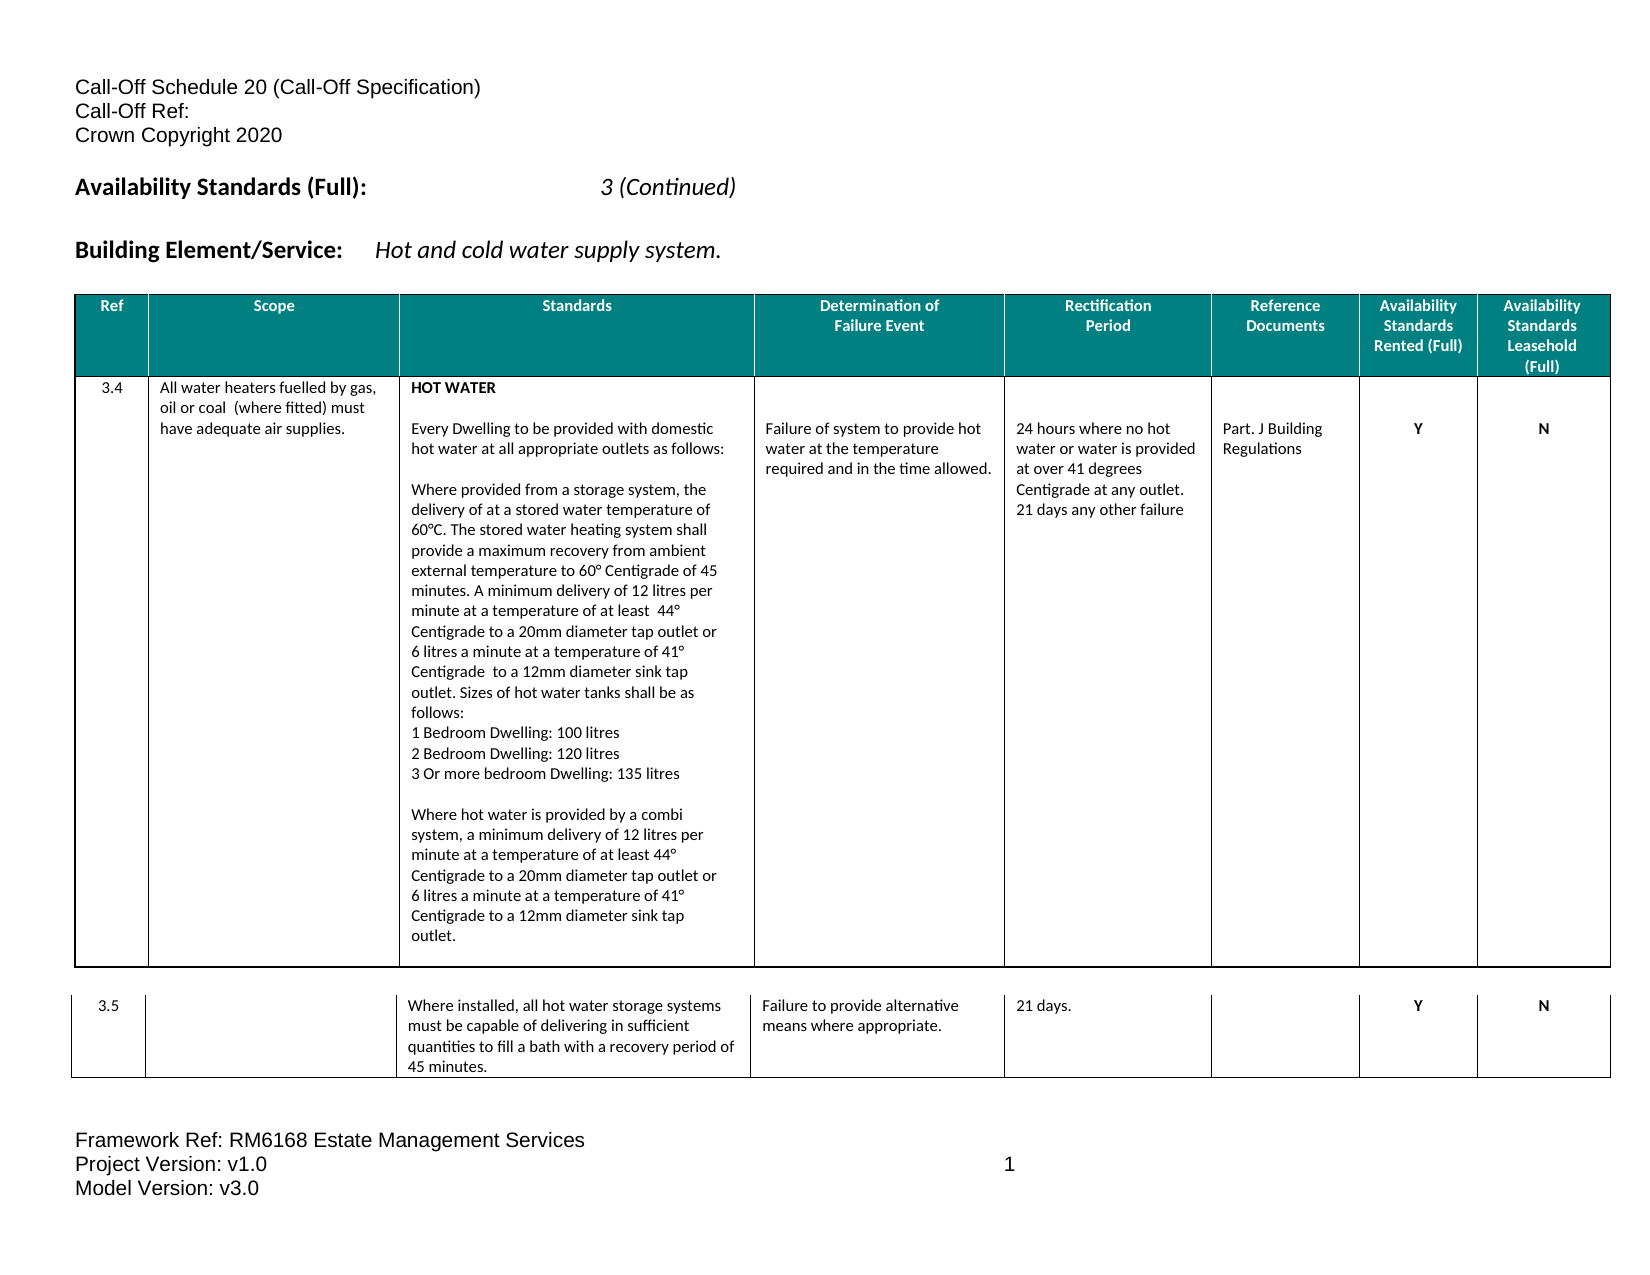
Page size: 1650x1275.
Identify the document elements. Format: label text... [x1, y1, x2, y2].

table_cell HOT WATER Every Dwelling to be provided with domestic hot water at all appropriate outlets as follows: Where provided from a storage system, the delivery of at a stored water temperature of 60°C. The stored water heating system shall provide a maximum recovery from ambient external temperature to 60° Centigrade of 45 minutes. A minimum delivery of 12 litres per minute at a temperature of at least 44° Centigrade to a 20mm diameter tap outlet or 6 litres a minute at a temperature of 41° Centigrade to a 12mm diameter sink tap outlet. Sizes of hot water tanks shall be as follows: 1 Bedroom Dwelling: 100 litres 2 Bedroom Dwelling: 120 litres 3 Or more bedroom Dwelling: 135 litres Where hot water is provided by a combi system, a minimum delivery of 12 litres per minute at a temperature of at least 44° Centigrade to a 20mm diameter tap outlet or 6 litres a minute at a temperature of 41° Centigrade to a 12mm diameter sink tap outlet. [400, 377, 754, 966]
table_header Standards [400, 295, 754, 376]
table_header 21 days. [1005, 995, 1211, 1077]
table_header Availability Standards Leasehold (Full) [1478, 295, 1610, 376]
table_header Reference Documents [1212, 295, 1359, 376]
text Building Element/Service: Hot and cold water supply system. [75, 232, 1575, 266]
table_header Y [1360, 995, 1477, 1077]
table_cell Failure of system to provide hot water at the temperature required and in the time allowed. [755, 377, 1004, 966]
table_header Availability Standards Rented (Full) [1360, 295, 1477, 376]
table_header Determination of Failure Event [755, 295, 1004, 376]
table_cell Y [1360, 377, 1477, 966]
table_cell Part. J Building Regulations [1212, 377, 1359, 966]
table_header Where installed, all hot water storage systems must be capable of delivering in sufficient quantities to fill a bath with a recovery period of 45 minutes. [397, 995, 750, 1077]
table_header Rectification Period [1005, 295, 1211, 376]
table_cell 3.4 [76, 377, 148, 966]
table_cell All water heaters fuelled by gas, oil or coal (where fitted) must have adequate air supplies. [149, 377, 399, 966]
table_header N [1478, 995, 1610, 1077]
table_header [146, 995, 396, 1077]
table_header Failure to provide alternative means where appropriate. [751, 995, 1004, 1077]
table_cell 24 hours where no hot water or water is provided at over 41 degrees Centigrade at any outlet. 21 days any other failure [1005, 377, 1211, 966]
table_header Scope [149, 295, 399, 376]
table_cell N [1478, 377, 1610, 966]
table_header [1212, 995, 1359, 1077]
table_header Ref [76, 295, 148, 376]
table_header 3.5 [72, 995, 145, 1077]
text Availability Standards (Full): 3 (Continued) [75, 171, 1575, 201]
